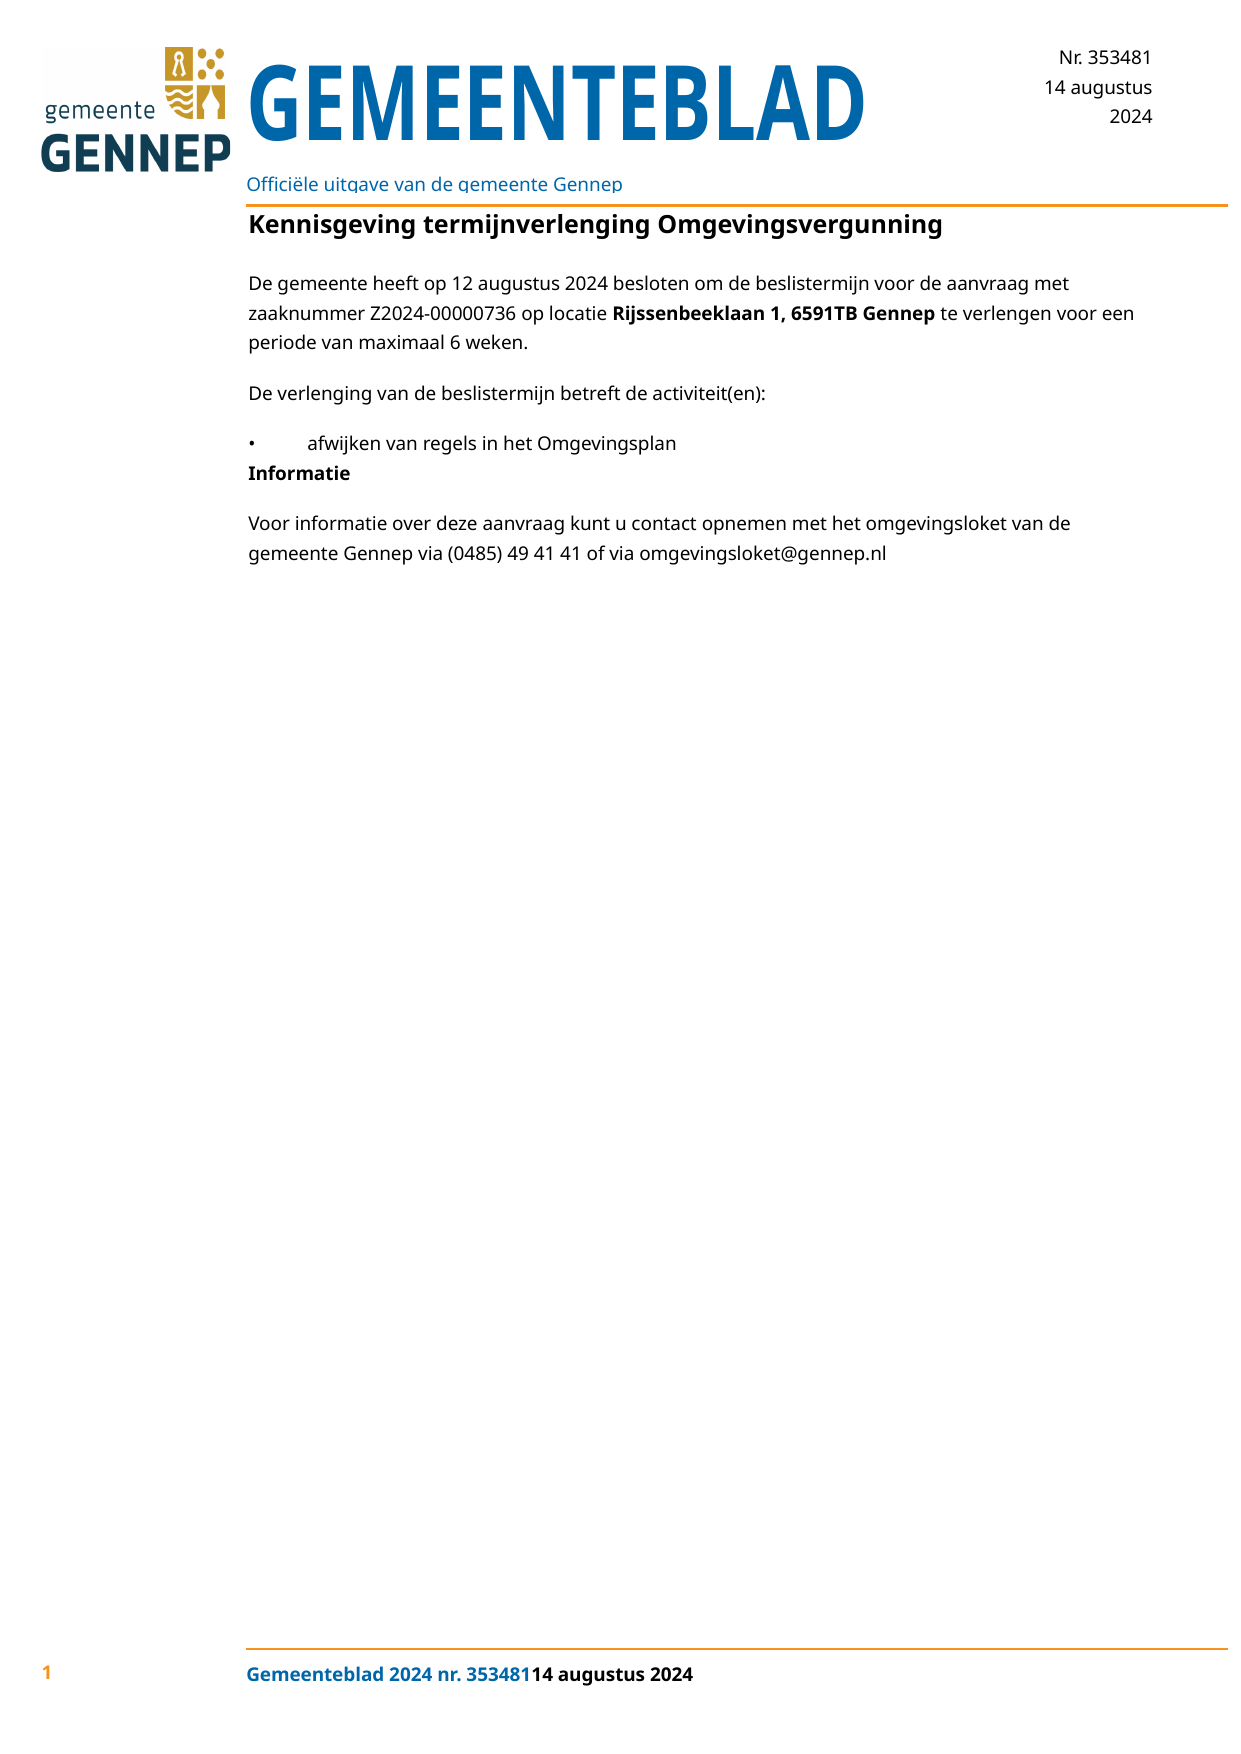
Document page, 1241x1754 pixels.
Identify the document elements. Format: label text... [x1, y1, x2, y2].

text Voor informatie over deze aanvraag kunt u contact opnemen met het omgevingsloket van de gemeente Gennep via (0485) 49 41 41 of via omgevingsloket@gennep.nl [248, 510, 1152, 566]
text De verlenging van de beslistermijn betreft de activiteit(en): [248, 380, 1152, 406]
list afwijken van regels in het Omgevingsplan [248, 430, 1152, 456]
text De gemeente heeft op 12 augustus 2024 besloten om de beslistermijn voor de aanvraag met zaaknummer Z2024-00000736 op locatie Rijssenbeeklaan 1, 6591TB Gennep te verlengen voor een periode van maximaal 6 weken. [248, 270, 1152, 355]
picture [41, 47, 231, 172]
text Kennisgeving termijnverlenging Omgevingsvergunning [248, 207, 1152, 241]
text Informatie [248, 460, 1152, 486]
